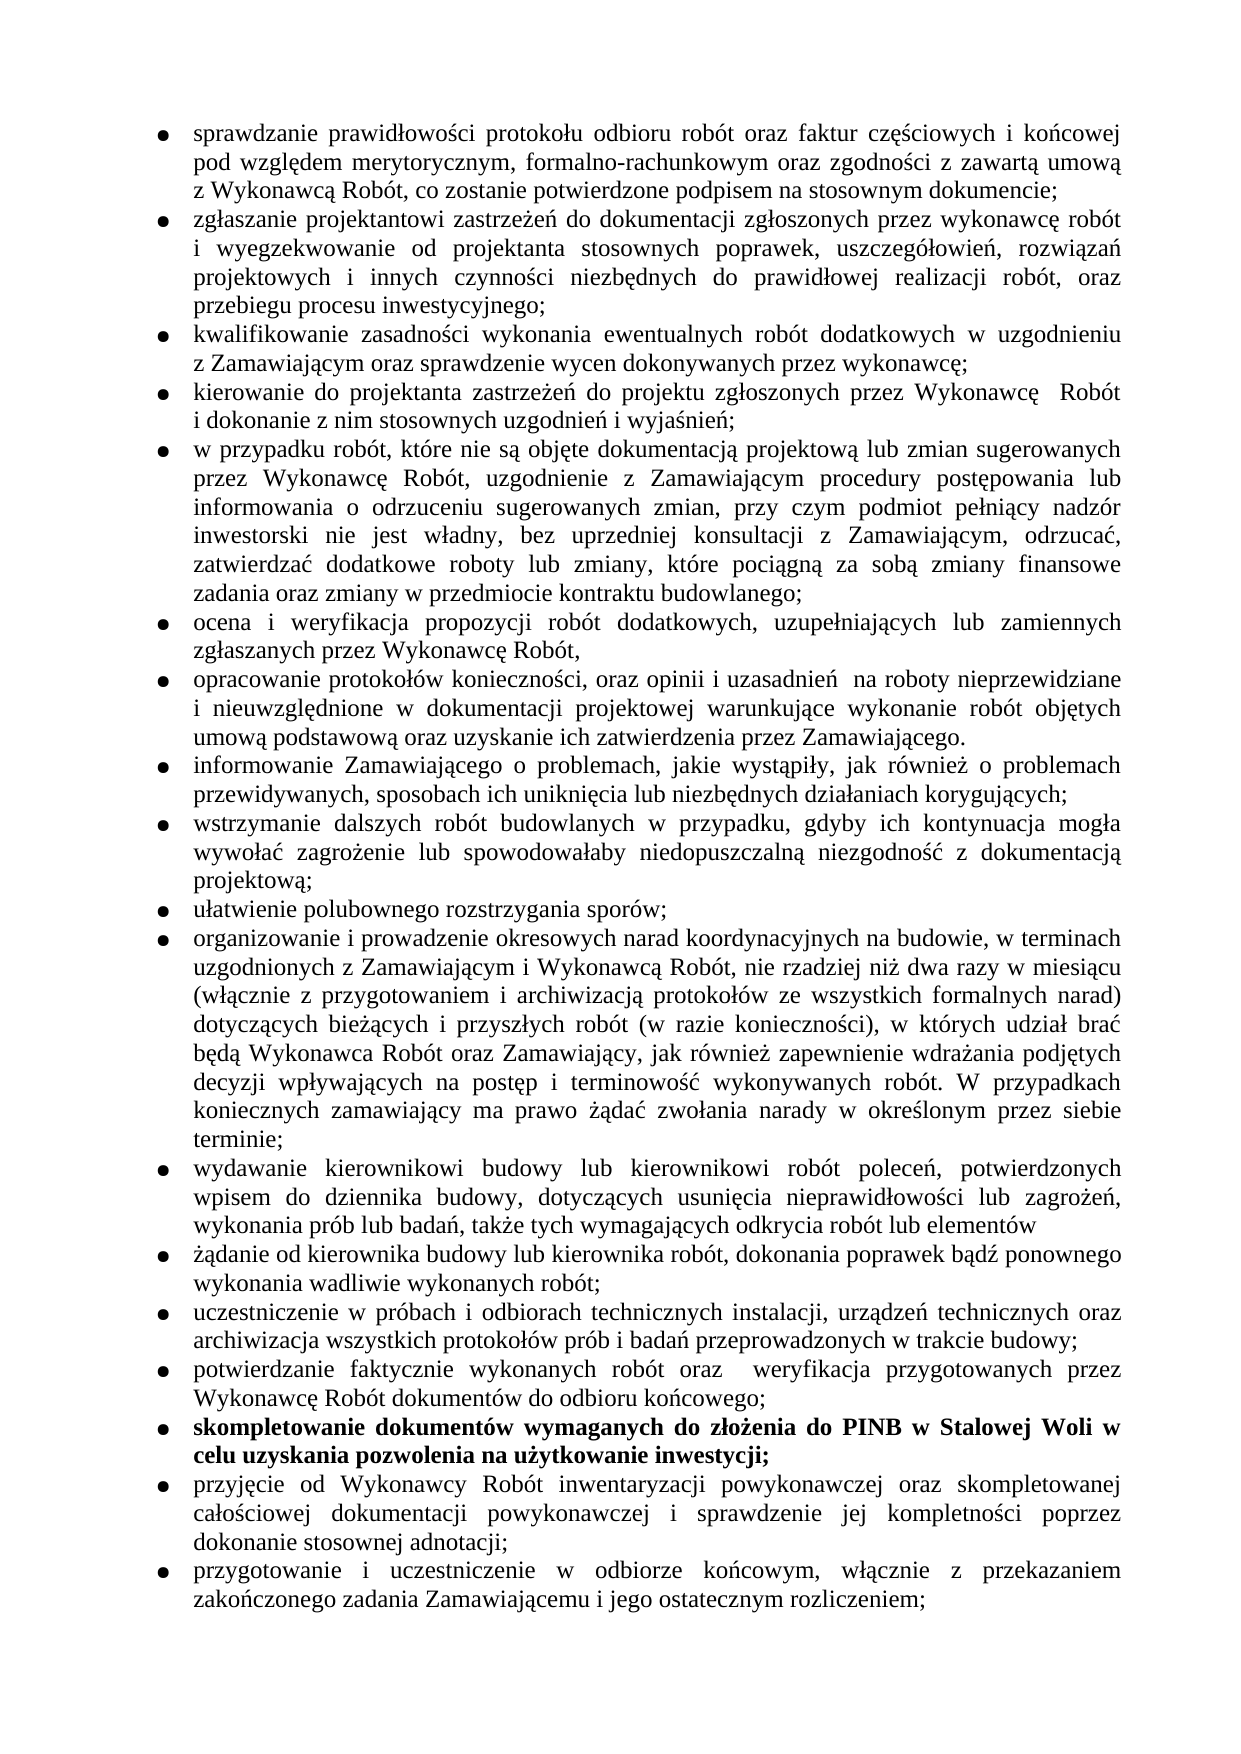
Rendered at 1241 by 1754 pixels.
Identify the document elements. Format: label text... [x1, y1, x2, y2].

list informowanie Zamawiającego o problemach, jakie wystąpiły, jak również o problemach przewidywanych, sposobach ich uniknięcia lub niezbędnych działaniach korygujących; [156, 751, 1122, 808]
list uczestniczenie w próbach i odbiorach technicznych instalacji, urządzeń technicznych oraz archiwizacja wszystkich protokołów prób i badań przeprowadzonych w trakcie budowy; [156, 1297, 1122, 1354]
list przyjęcie od Wykonawcy Robót inwentaryzacji powykonawczej oraz skompletowanej całościowej dokumentacji powykonawczej i sprawdzenie jej kompletności poprzez dokonanie stosownej adnotacji; [156, 1469, 1122, 1556]
list kierowanie do projektanta zastrzeżeń do projektu zgłoszonych przez Wykonawcę Robót i dokonanie z nim stosownych uzgodnień i wyjaśnień; [156, 377, 1122, 434]
list organizowanie i prowadzenie okresowych narad koordynacyjnych na budowie, w terminach uzgodnionych z Zamawiającym i Wykonawcą Robót, nie rzadziej niż dwa razy w miesiącu (włącznie z przygotowaniem i archiwizacją protokołów ze wszystkich formalnych narad) dotyczących bieżących i przyszłych robót (w razie konieczności), w których udział brać będą Wykonawca Robót oraz Zamawiający, jak również zapewnienie wdrażania podjętych decyzji wpływających na postęp i terminowość wykonywanych robót. W przypadkach koniecznych zamawiający ma prawo żądać zwołania narady w określonym przez siebie terminie; [156, 923, 1122, 1153]
list potwierdzanie faktycznie wykonanych robót oraz weryfikacja przygotowanych przez Wykonawcę Robót dokumentów do odbioru końcowego; [156, 1354, 1122, 1412]
list przygotowanie i uczestniczenie w odbiorze końcowym, włącznie z przekazaniem zakończonego zadania Zamawiającemu i jego ostatecznym rozliczeniem; [156, 1556, 1122, 1613]
list ułatwienie polubownego rozstrzygania sporów; [156, 894, 1122, 923]
list skompletowanie dokumentów wymaganych do złożenia do PINB w Stalowej Woli w celu uzyskania pozwolenia na użytkowanie inwestycji; [156, 1412, 1122, 1469]
list ocena i weryfikacja propozycji robót dodatkowych, uzupełniających lub zamiennych zgłaszanych przez Wykonawcę Robót, [156, 607, 1122, 664]
list wstrzymanie dalszych robót budowlanych w przypadku, gdyby ich kontynuacja mogła wywołać zagrożenie lub spowodowałaby niedopuszczalną niezgodność z dokumentacją projektową; [156, 808, 1122, 894]
list zgłaszanie projektantowi zastrzeżeń do dokumentacji zgłoszonych przez wykonawcę robót i wyegzekwowanie od projektanta stosownych poprawek, uszczegółowień, rozwiązań projektowych i innych czynności niezbędnych do prawidłowej realizacji robót, oraz przebiegu procesu inwestycyjnego; [156, 204, 1122, 319]
list opracowanie protokołów konieczności, oraz opinii i uzasadnień na roboty nieprzewidziane i nieuwzględnione w dokumentacji projektowej warunkujące wykonanie robót objętych umową podstawową oraz uzyskanie ich zatwierdzenia przez Zamawiającego. [156, 664, 1122, 751]
list w przypadku robót, które nie są objęte dokumentacją projektową lub zmian sugerowanych przez Wykonawcę Robót, uzgodnienie z Zamawiającym procedury postępowania lub informowania o odrzuceniu sugerowanych zmian, przy czym podmiot pełniący nadzór inwestorski nie jest władny, bez uprzedniej konsultacji z Zamawiającym, odrzucać, zatwierdzać dodatkowe roboty lub zmiany, które pociągną za sobą zmiany finansowe zadania oraz zmiany w przedmiocie kontraktu budowlanego; [156, 434, 1122, 607]
list żądanie od kierownika budowy lub kierownika robót, dokonania poprawek bądź ponownego wykonania wadliwie wykonanych robót; [156, 1239, 1122, 1297]
list wydawanie kierownikowi budowy lub kierownikowi robót poleceń, potwierdzonych wpisem do dziennika budowy, dotyczących usunięcia nieprawidłowości lub zagrożeń, wykonania prób lub badań, także tych wymagających odkrycia robót lub elementów [156, 1153, 1122, 1239]
list sprawdzanie prawidłowości protokołu odbioru robót oraz faktur częściowych i końcowej pod względem merytorycznym, formalno-rachunkowym oraz zgodności z zawartą umową z Wykonawcą Robót, co zostanie potwierdzone podpisem na stosownym dokumencie; [156, 118, 1122, 204]
list kwalifikowanie zasadności wykonania ewentualnych robót dodatkowych w uzgodnieniu z Zamawiającym oraz sprawdzenie wycen dokonywanych przez wykonawcę; [156, 319, 1122, 377]
